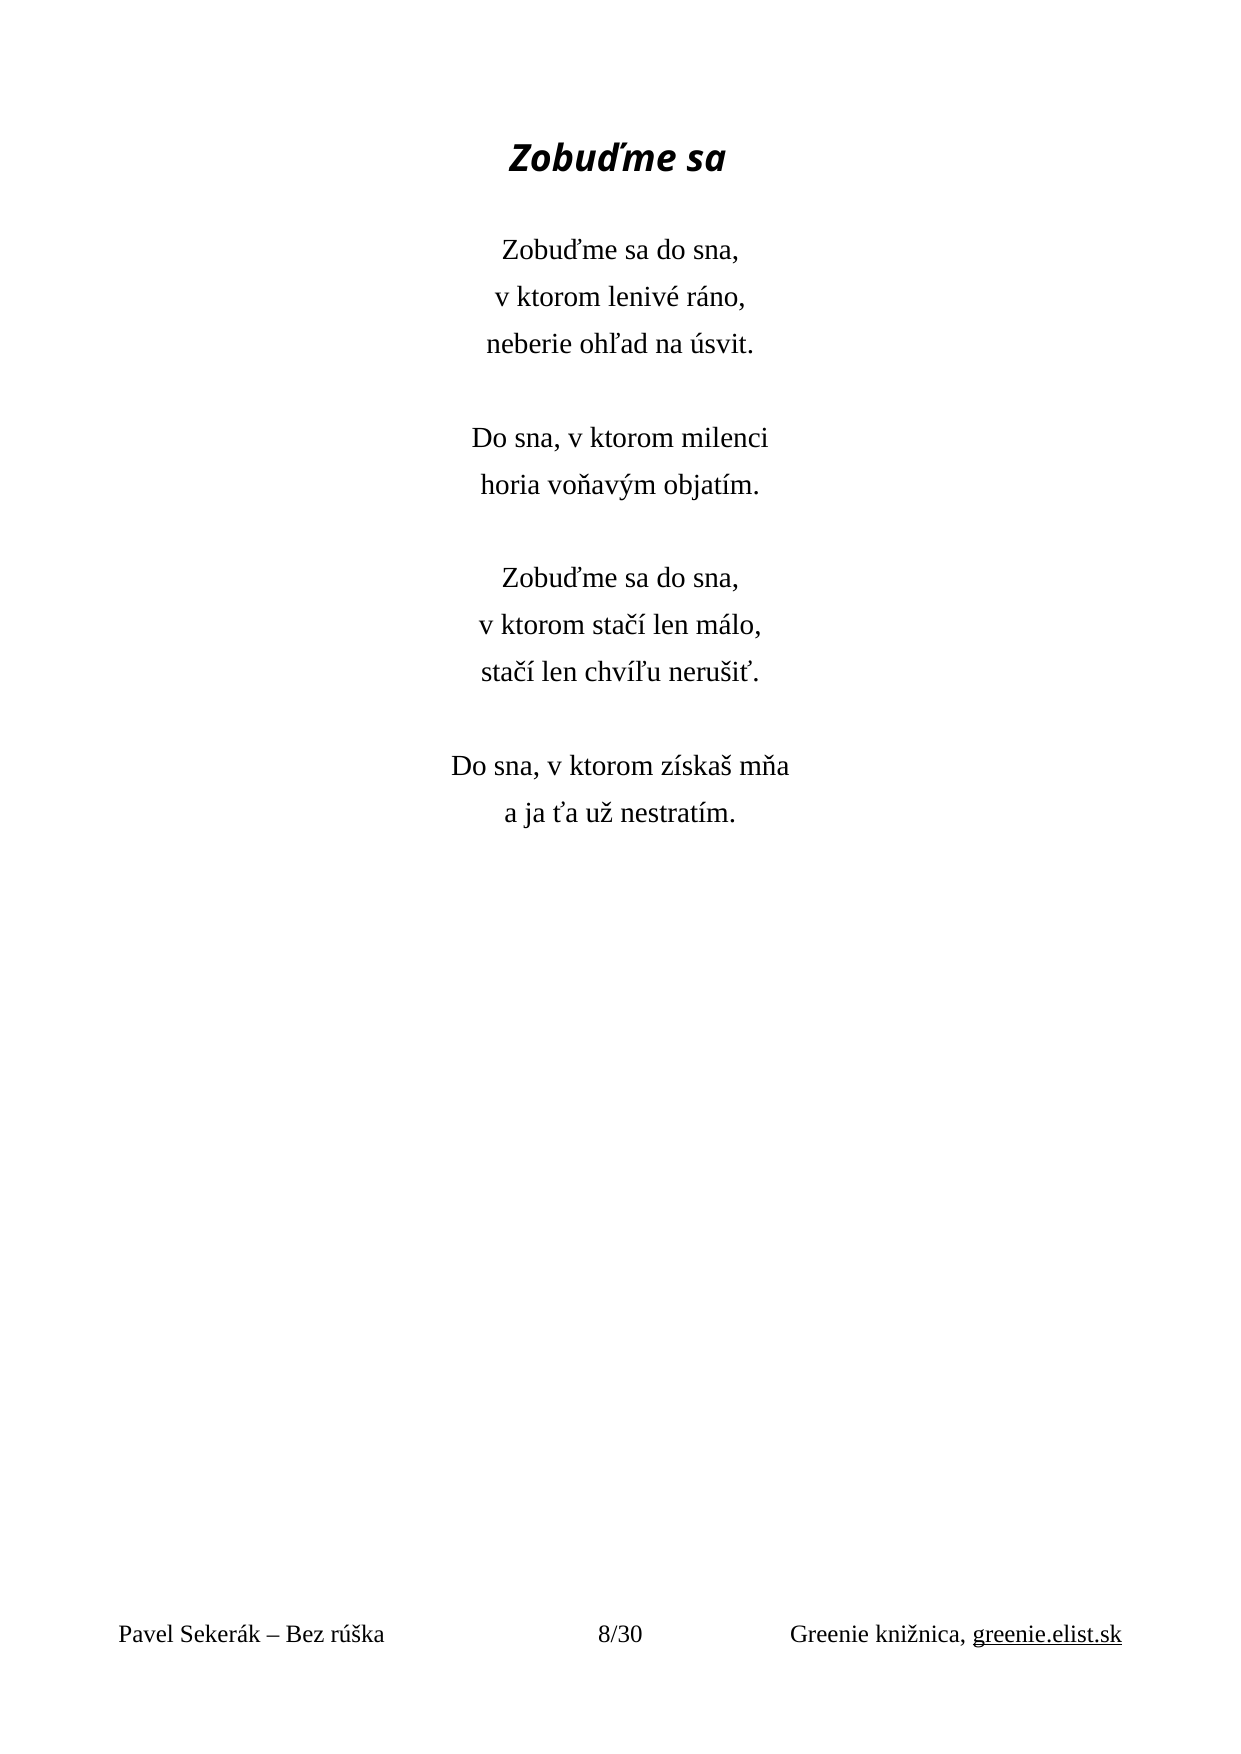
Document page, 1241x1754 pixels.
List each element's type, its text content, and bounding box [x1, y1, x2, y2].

text Do sna, v ktorom získaš mňa [106, 748, 1134, 782]
text neberie ohľad na úsvit. [106, 326, 1134, 360]
text Zobuďme sa do sna, [106, 232, 1134, 266]
text horia voňavým objatím. [106, 467, 1134, 500]
text Do sna, v ktorom milenci [106, 420, 1134, 453]
subtitle Zobuďme sa [106, 131, 1134, 182]
text a ja ťa už nestratím. [106, 795, 1134, 828]
text Zobuďme sa do sna, [106, 561, 1134, 594]
text v ktorom stačí len málo, [106, 607, 1134, 641]
text stačí len chvíľu nerušiť. [106, 654, 1134, 688]
text v ktorom lenivé ráno, [106, 279, 1134, 313]
